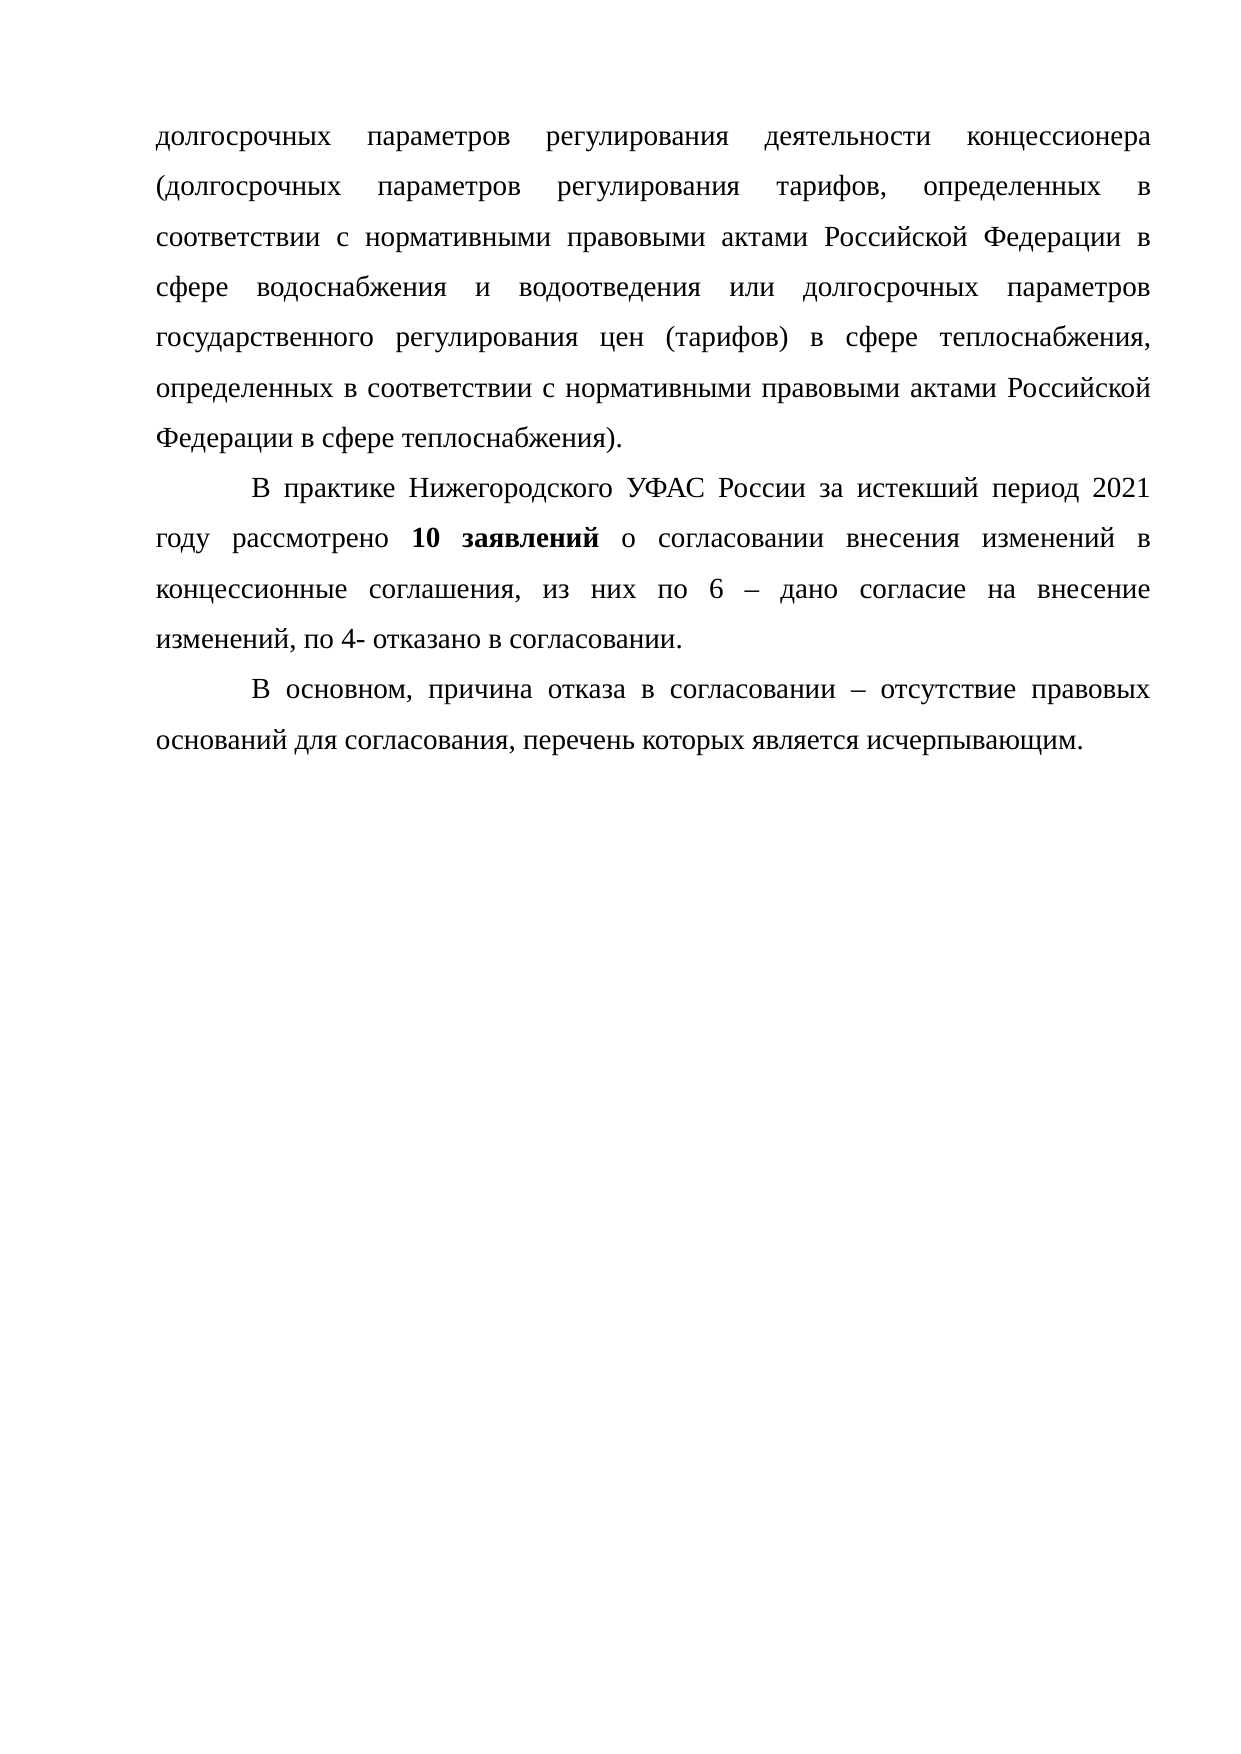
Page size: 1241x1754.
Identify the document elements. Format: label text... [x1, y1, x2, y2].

list В практике Нижегородского УФАС России за истекший период 2021 году рассмотрено 10 заявлений о согласовании внесения изменений в концессионные соглашения, из них по 6 – дано согласие на внесение изменений, по 4- отказано в согласовании. [156, 470, 1152, 655]
list долгосрочных параметров регулирования деятельности концессионера (долгосрочных параметров регулирования тарифов, определенных в соответствии с нормативными правовыми актами Российской Федерации в сфере водоснабжения и водоотведения или долгосрочных параметров государственного регулирования цен (тарифов) в сфере теплоснабжения, определенных в соответствии с нормативными правовыми актами Российской Федерации в сфере теплоснабжения). [156, 118, 1152, 453]
list В основном, причина отказа в согласовании – отсутствие правовых оснований для согласования, перечень которых является исчерпывающим. [156, 672, 1152, 755]
